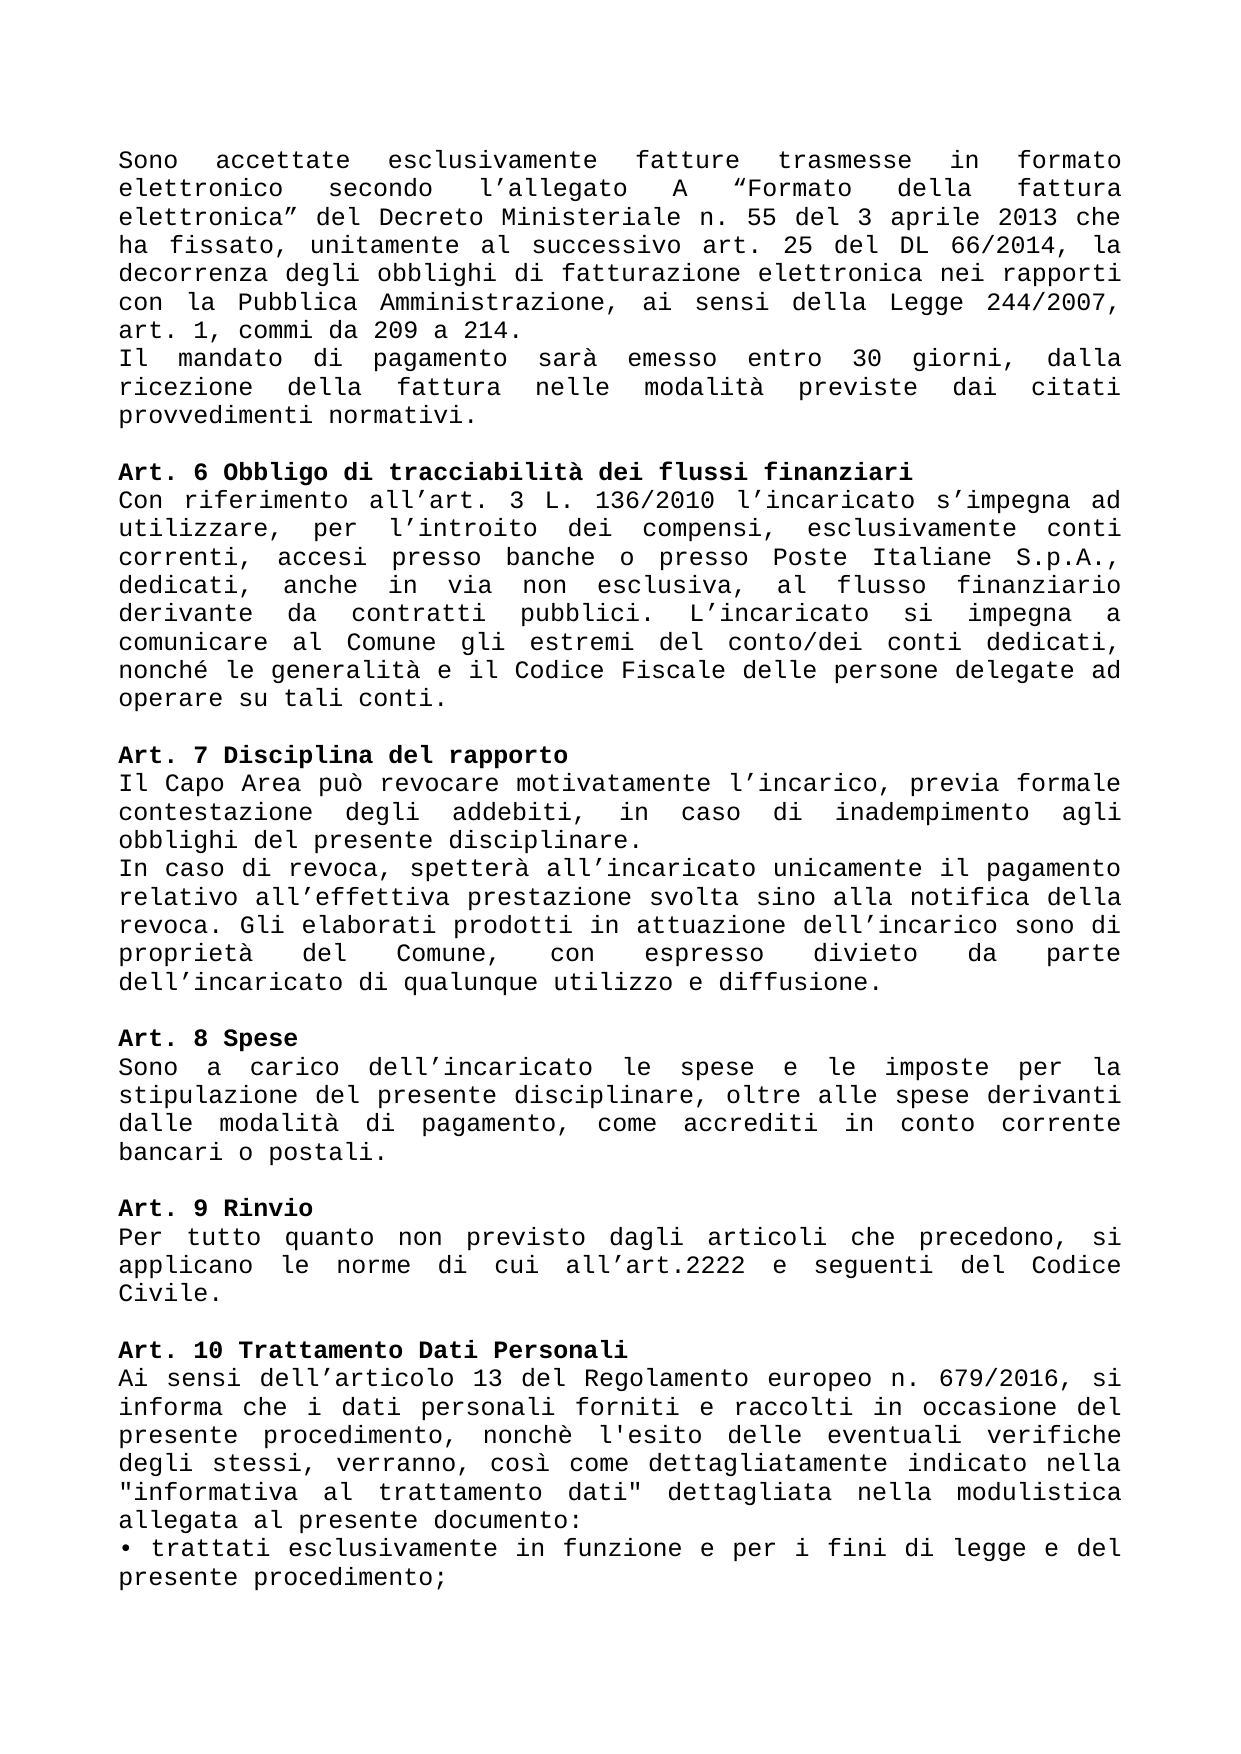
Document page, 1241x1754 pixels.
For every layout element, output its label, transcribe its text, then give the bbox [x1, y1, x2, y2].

text Per tutto quanto non previsto dagli articoli che precedono, si applicano le norme di cui all’art.2222 e seguenti del Codice Civile. [118, 1224, 1122, 1309]
text Il Capo Area può revocare motivatamente l’incarico, previa formale contestazione degli addebiti, in caso di inadempimento agli obblighi del presente disciplinare. [118, 771, 1122, 856]
text Art. 10 Trattamento Dati Personali [118, 1338, 1122, 1366]
text Sono accettate esclusivamente fatture trasmesse in formato elettronico secondo l’allegato A “Formato della fattura elettronica” del Decreto Ministeriale n. 55 del 3 aprile 2013 che ha fissato, unitamente al successivo art. 25 del DL 66/2014, la decorrenza degli obblighi di fatturazione elettronica nei rapporti con la Pubblica Amministrazione, ai sensi della Legge 244/2007, art. 1, commi da 209 a 214. [118, 148, 1122, 346]
text Art. 9 Rinvio [118, 1196, 1122, 1224]
text Ai sensi dell’articolo 13 del Regolamento europeo n. 679/2016, si informa che i dati personali forniti e raccolti in occasione del presente procedimento, nonchè l'esito delle eventuali verifiche degli stessi, verranno, così come dettagliatamente indicato nella "informativa al trattamento dati" dettagliata nella modulistica allegata al presente documento: [118, 1366, 1122, 1536]
text Art. 6 Obbligo di tracciabilità dei flussi finanziari [118, 459, 1122, 488]
text In caso di revoca, spetterà all’incaricato unicamente il pagamento relativo all’effettiva prestazione svolta sino alla notifica della revoca. Gli elaborati prodotti in attuazione dell’incarico sono di proprietà del Comune, con espresso divieto da parte dell’incaricato di qualunque utilizzo e diffusione. [118, 856, 1122, 998]
text Sono a carico dell’incaricato le spese e le imposte per la stipulazione del presente disciplinare, oltre alle spese derivanti dalle modalità di pagamento, come accrediti in conto corrente bancari o postali. [118, 1054, 1122, 1168]
text Con riferimento all’art. 3 L. 136/2010 l’incaricato s’impegna ad utilizzare, per l’introito dei compensi, esclusivamente conti correnti, accesi presso banche o presso Poste Italiane S.p.A., dedicati, anche in via non esclusiva, al flusso finanziario derivante da contratti pubblici. L’incaricato si impegna a comunicare al Comune gli estremi del conto/dei conti dedicati, nonché le generalità e il Codice Fiscale delle persone delegate ad operare su tali conti. [118, 488, 1122, 714]
text Art. 7 Disciplina del rapporto [118, 743, 1122, 771]
text • trattati esclusivamente in funzione e per i fini di legge e del presente procedimento; [118, 1536, 1122, 1593]
text Il mandato di pagamento sarà emesso entro 30 giorni, dalla ricezione della fattura nelle modalità previste dai citati provvedimenti normativi. [118, 346, 1122, 431]
text Art. 8 Spese [118, 1026, 1122, 1054]
